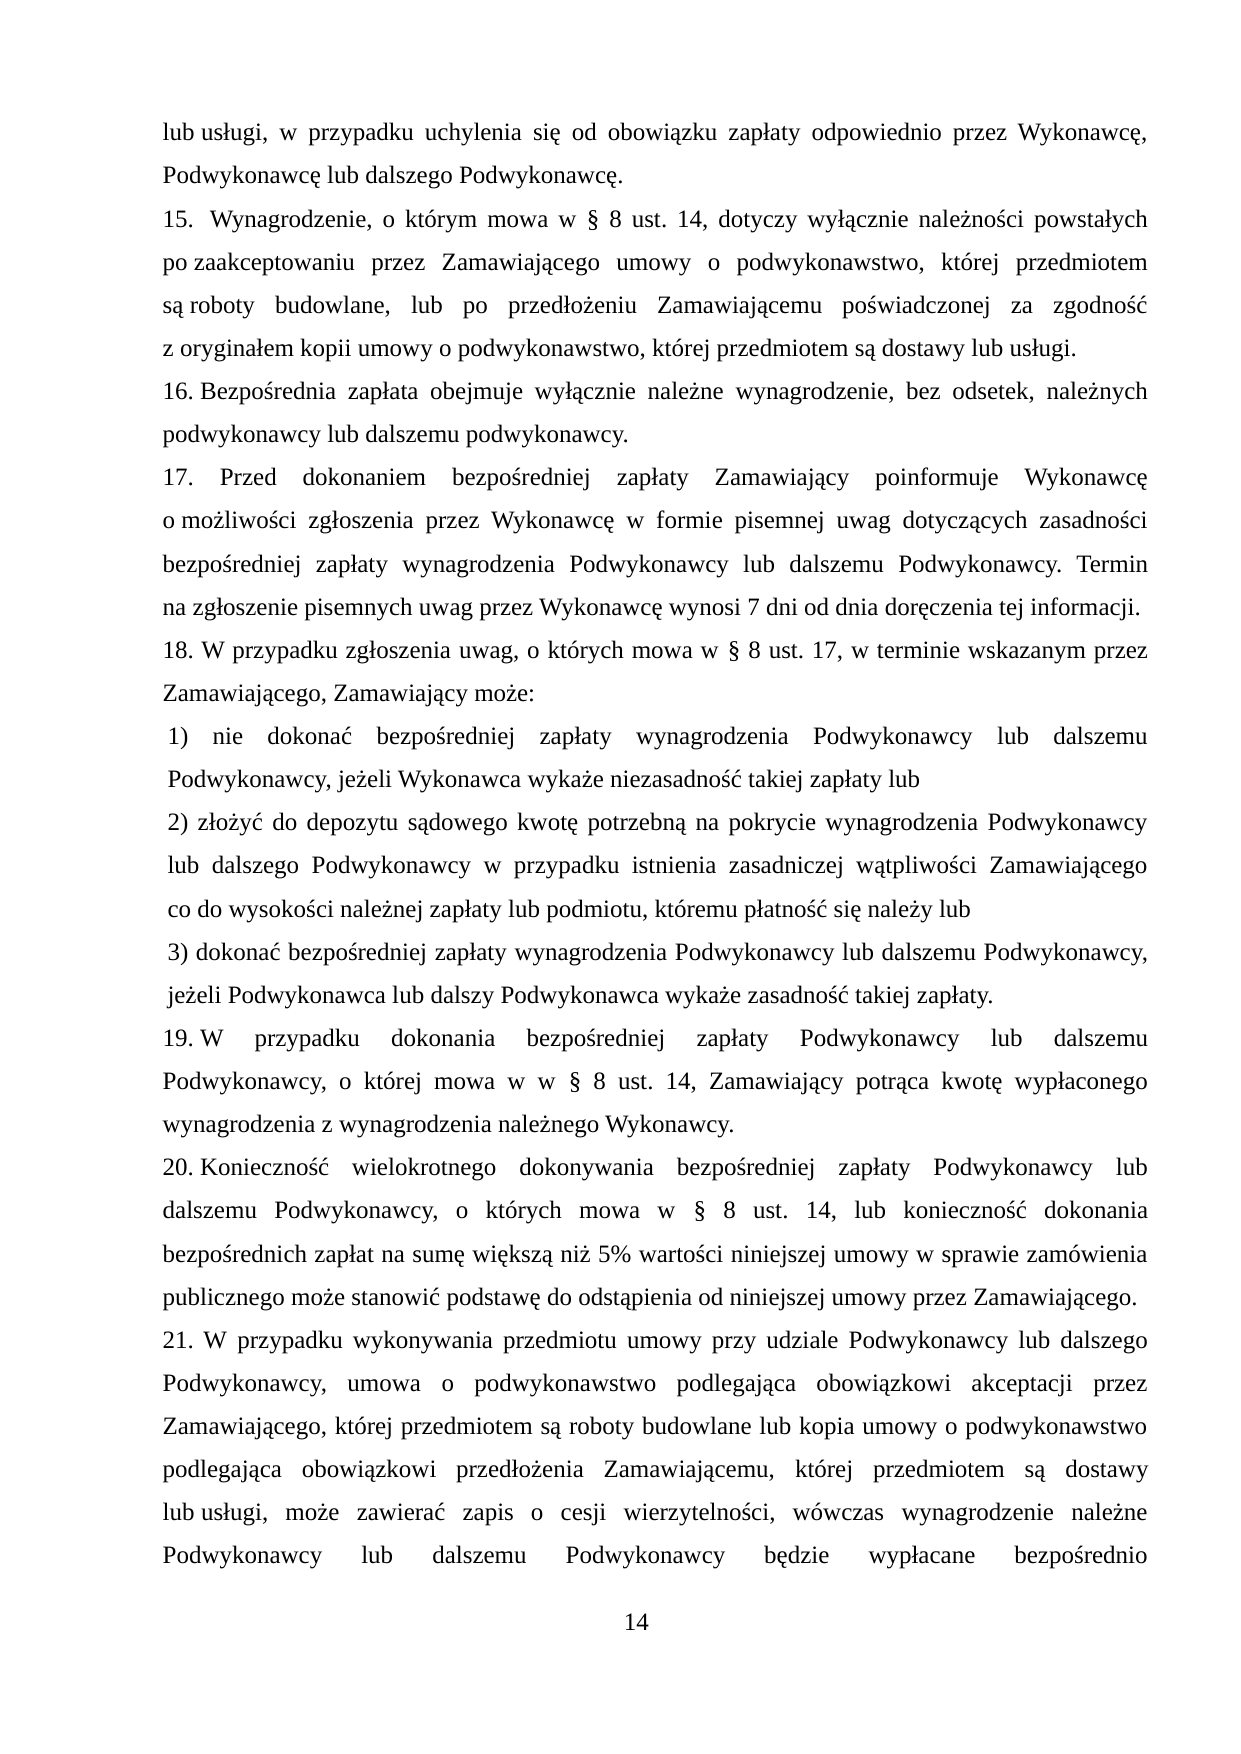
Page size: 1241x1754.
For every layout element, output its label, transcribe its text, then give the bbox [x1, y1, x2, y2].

list 18. W przypadku zgłoszenia uwag, o których mowa w § 8 ust. 17, w terminie wskazanym przez Zamawiającego, Zamawiający może: [162, 635, 1148, 707]
list 2) złożyć do depozytu sądowego kwotę potrzebną na pokrycie wynagrodzenia Podwykonawcy lub dalszego Podwykonawcy w przypadku istnienia zasadniczej wątpliwości Zamawiającego co do wysokości należnej zapłaty lub podmiotu, któremu płatność się należy lub [167, 807, 1148, 922]
list 3) dokonać bezpośredniej zapłaty wynagrodzenia Podwykonawcy lub dalszemu Podwykonawcy, jeżeli Podwykonawca lub dalszy Podwykonawca wykaże zasadność takiej zapłaty. [167, 937, 1148, 1009]
list 1) nie dokonać bezpośredniej zapłaty wynagrodzenia Podwykonawcy lub dalszemu Podwykonawcy, jeżeli Wykonawca wykaże niezasadność takiej zapłaty lub [167, 721, 1148, 793]
list 16. Bezpośrednia zapłata obejmuje wyłącznie należne wynagrodzenie, bez odsetek, należnych podwykonawcy lub dalszemu podwykonawcy. [162, 376, 1148, 448]
list 19. W przypadku dokonania bezpośredniej zapłaty Podwykonawcy lub dalszemu Podwykonawcy, o której mowa w w § 8 ust. 14, Zamawiający potrąca kwotę wypłaconego wynagrodzenia z wynagrodzenia należnego Wykonawcy. [162, 1023, 1148, 1138]
list 15. Wynagrodzenie, o którym mowa w § 8 ust. 14, dotyczy wyłącznie należności powstałych po zaakceptowaniu przez Zamawiającego umowy o podwykonawstwo, której przedmiotem są roboty budowlane, lub po przedłożeniu Zamawiającemu poświadczonej za zgodność z oryginałem kopii umowy o podwykonawstwo, której przedmiotem są dostawy lub usługi. [162, 204, 1148, 362]
list 21. W przypadku wykonywania przedmiotu umowy przy udziale Podwykonawcy lub dalszego Podwykonawcy, umowa o podwykonawstwo podlegająca obowiązkowi akceptacji przez Zamawiającego, której przedmiotem są roboty budowlane lub kopia umowy o podwykonawstwo podlegająca obowiązkowi przedłożenia Zamawiającemu, której przedmiotem są dostawy lub usługi, może zawierać zapis o cesji wierzytelności, wówczas wynagrodzenie należne Podwykonawcy lub dalszemu Podwykonawcy będzie wypłacane bezpośrednio [162, 1325, 1148, 1569]
list lub usługi, w przypadku uchylenia się od obowiązku zapłaty odpowiednio przez Wykonawcę, Podwykonawcę lub dalszego Podwykonawcę. [162, 117, 1148, 189]
list 17. Przed dokonaniem bezpośredniej zapłaty Zamawiający poinformuje Wykonawcę o możliwości zgłoszenia przez Wykonawcę w formie pisemnej uwag dotyczących zasadności bezpośredniej zapłaty wynagrodzenia Podwykonawcy lub dalszemu Podwykonawcy. Termin na zgłoszenie pisemnych uwag przez Wykonawcę wynosi 7 dni od dnia doręczenia tej informacji. [162, 462, 1148, 621]
list 20. Konieczność wielokrotnego dokonywania bezpośredniej zapłaty Podwykonawcy lub dalszemu Podwykonawcy, o których mowa w § 8 ust. 14, lub konieczność dokonania bezpośrednich zapłat na sumę większą niż 5% wartości niniejszej umowy w sprawie zamówienia publicznego może stanowić podstawę do odstąpienia od niniejszej umowy przez Zamawiającego. [162, 1152, 1148, 1311]
